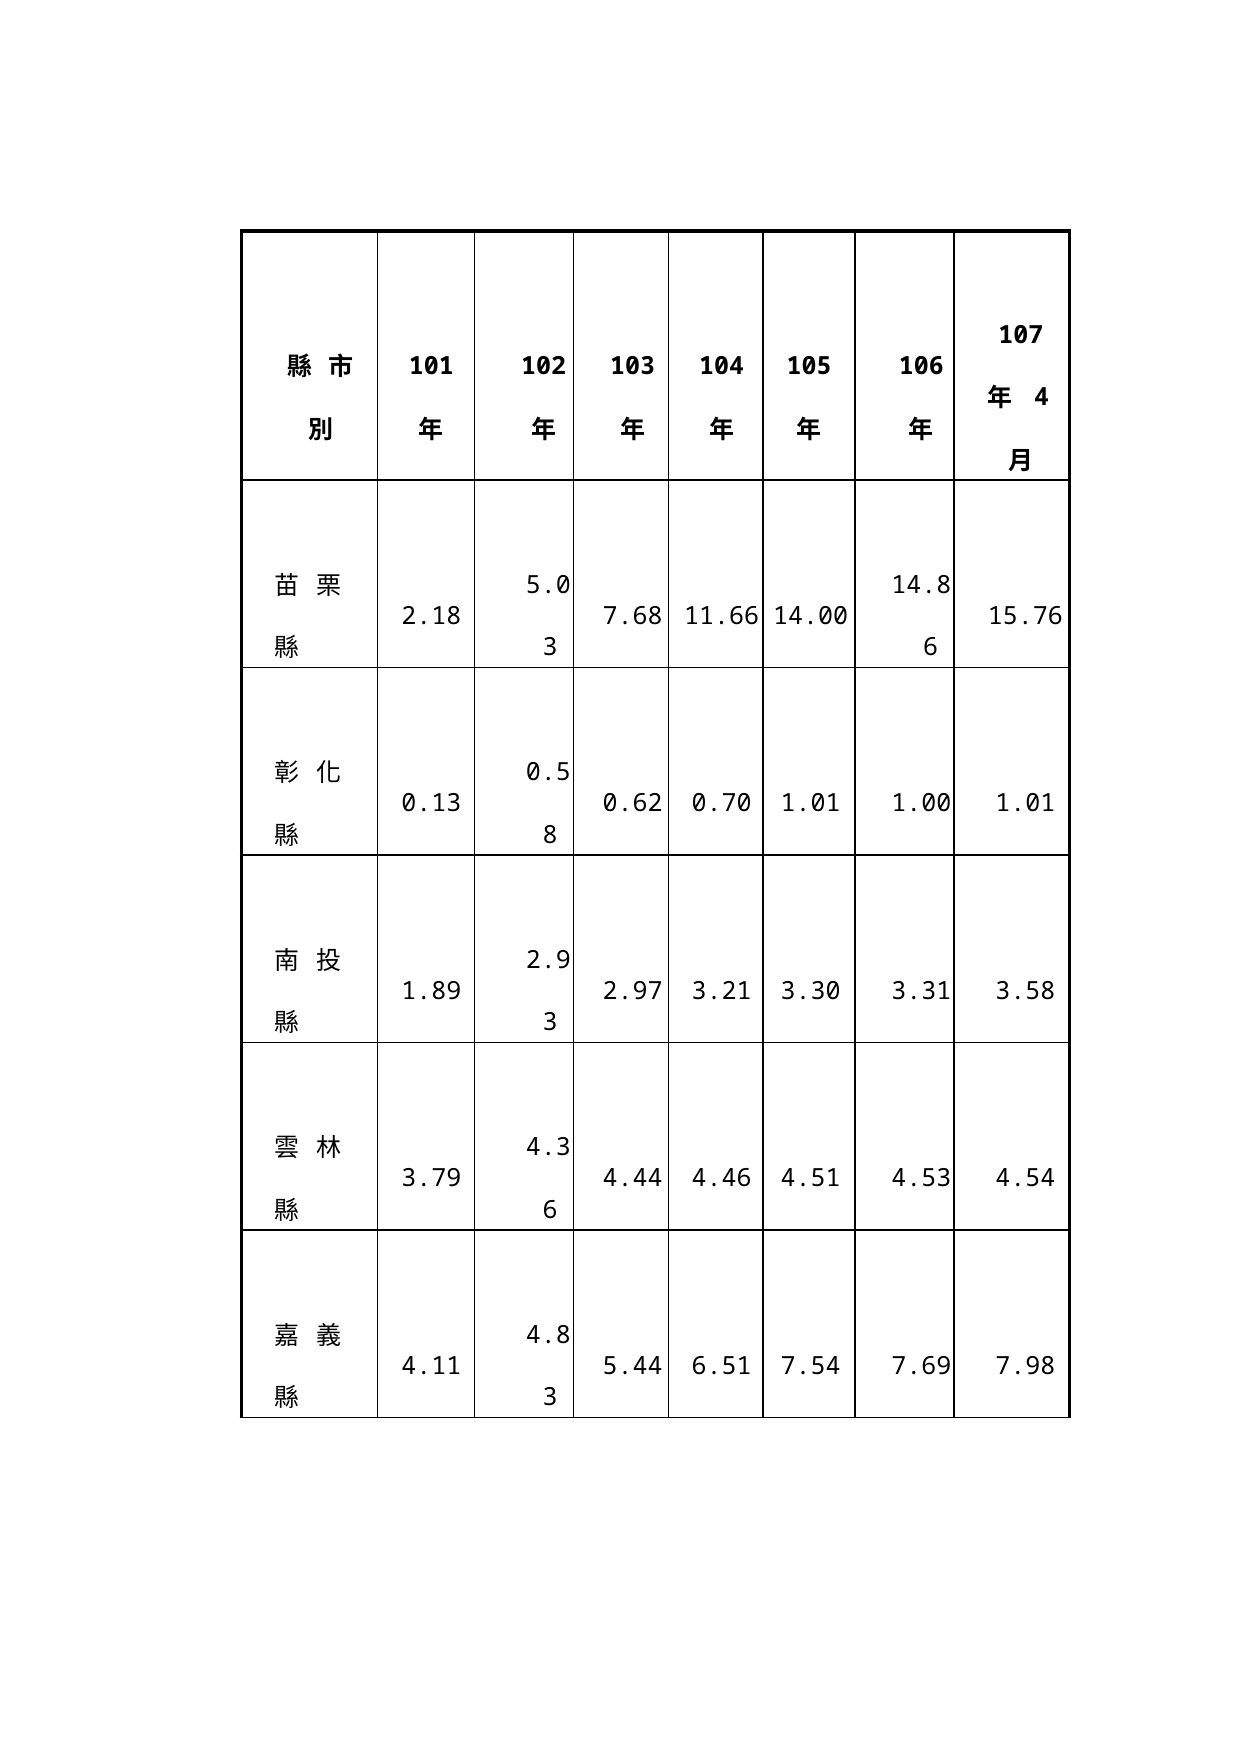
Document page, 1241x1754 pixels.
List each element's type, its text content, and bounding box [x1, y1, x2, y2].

table_cell 1.89 [378, 856, 474, 1042]
table_cell 嘉義縣 [243, 1231, 377, 1417]
table_cell 4.11 [378, 1231, 474, 1417]
table_cell 14.00 [764, 481, 854, 667]
table_cell 4.54 [955, 1043, 1068, 1229]
table_cell 2.18 [378, 481, 474, 667]
table_cell 3.79 [378, 1043, 474, 1229]
table_cell 0.13 [378, 668, 474, 854]
table_cell 0.70 [669, 668, 762, 854]
table_cell 7.68 [574, 481, 668, 667]
table_cell 7.69 [856, 1231, 953, 1417]
table_cell 7.54 [764, 1231, 854, 1417]
table_cell 4.46 [669, 1043, 762, 1229]
table_cell 5.44 [574, 1231, 668, 1417]
table_cell 5.03 [475, 481, 573, 667]
table_cell 7.98 [955, 1231, 1068, 1417]
table_header 106年 [856, 233, 953, 479]
table_cell 1.01 [955, 668, 1068, 854]
table_cell 3.58 [955, 856, 1068, 1042]
table_header 104年 [669, 233, 762, 479]
table_cell 6.51 [669, 1231, 762, 1417]
table_cell 4.36 [475, 1043, 573, 1229]
table_cell 4.83 [475, 1231, 573, 1417]
table_header 101年 [378, 233, 474, 479]
table_cell 2.97 [574, 856, 668, 1042]
table_header 107年4月 [955, 233, 1068, 479]
table_cell 15.76 [955, 481, 1068, 667]
table_cell 14.86 [856, 481, 953, 667]
table_cell 彰化縣 [243, 668, 377, 854]
table_cell 3.21 [669, 856, 762, 1042]
table_cell 1.01 [764, 668, 854, 854]
table_cell 南投縣 [243, 856, 377, 1042]
table_cell 苗栗縣 [243, 481, 377, 667]
table_cell 4.44 [574, 1043, 668, 1229]
table_cell 0.62 [574, 668, 668, 854]
table_header 103年 [574, 233, 668, 479]
table_cell 2.93 [475, 856, 573, 1042]
table_cell 1.00 [856, 668, 953, 854]
table_header 102年 [475, 233, 573, 479]
table_cell 雲林縣 [243, 1043, 377, 1229]
table_header 105年 [764, 233, 854, 479]
table_cell 4.53 [856, 1043, 953, 1229]
table_cell 11.66 [669, 481, 762, 667]
table_cell 3.30 [764, 856, 854, 1042]
table_cell 4.51 [764, 1043, 854, 1229]
table_cell 0.58 [475, 668, 573, 854]
table_cell 3.31 [856, 856, 953, 1042]
table_header 縣市別 [243, 233, 377, 479]
